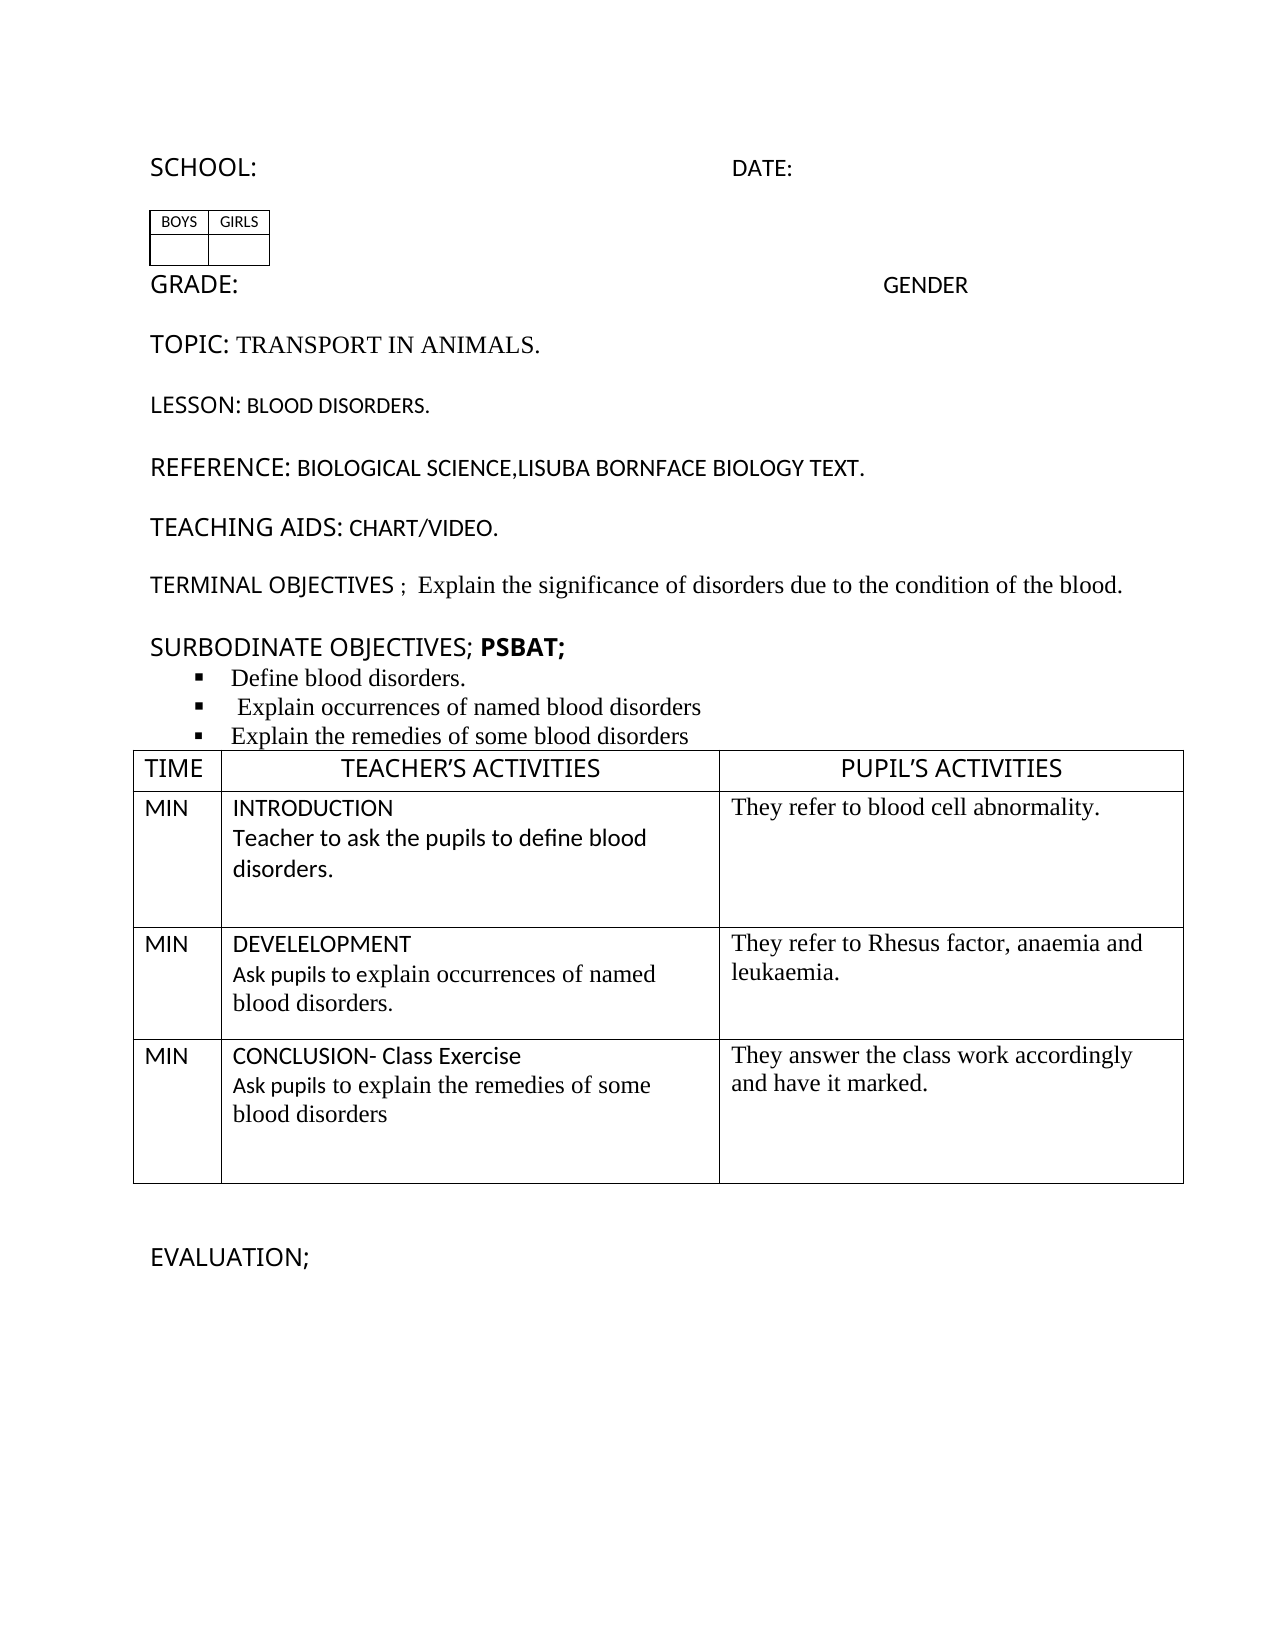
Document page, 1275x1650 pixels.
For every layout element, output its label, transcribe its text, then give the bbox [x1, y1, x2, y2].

text TEACHING AIDS: CHART/VIDEO. [150, 509, 1125, 543]
list Explain the remedies of some blood disorders [193, 721, 1125, 749]
table_cell INTRODUCTION Teacher to ask the pupils to define blood disorders. [222, 792, 719, 927]
table_cell [209, 235, 269, 265]
table_cell MIN [134, 792, 221, 927]
text GRADE: GENDER [150, 266, 1125, 300]
table_cell MIN [134, 1040, 221, 1183]
text REFERENCE: BIOLOGICAL SCIENCE,LISUBA BORNFACE BIOLOGY TEXT. [150, 449, 1125, 483]
list Define blood disorders. [193, 663, 1125, 692]
text LESSON: BLOOD DISORDERS. [150, 389, 1125, 420]
table_cell They refer to Rhesus factor, anaemia and leukaemia. [720, 928, 1183, 1039]
text TERMINAL OBJECTIVES ; Explain the significance of disorders due to the condition of the blood. [150, 569, 1125, 600]
table_cell MIN [134, 928, 221, 1039]
table_cell They answer the class work accordingly and have it marked. [720, 1040, 1183, 1183]
table_header BOYS [151, 211, 208, 234]
table_header TIME [134, 751, 221, 791]
text TOPIC: TRANSPORT IN ANIMALS. [150, 326, 1125, 360]
table_cell DEVELELOPMENT Ask pupils to explain occurrences of named blood disorders. [222, 928, 719, 1039]
table_cell CONCLUSION- Class Exercise Ask pupils to explain the remedies of some blood disorders [222, 1040, 719, 1183]
table_cell They refer to blood cell abnormality. [720, 792, 1183, 927]
table_header PUPIL’S ACTIVITIES [720, 751, 1183, 791]
table_cell [151, 235, 208, 265]
table_header TEACHER’S ACTIVITIES [222, 751, 719, 791]
list Explain occurrences of named blood disorders [193, 692, 1125, 721]
text SCHOOL: DATE: [150, 150, 1125, 184]
table_header GIRLS [209, 211, 269, 234]
text EVALUATION; [150, 1240, 1125, 1274]
text SURBODINATE OBJECTIVES; PSBAT; [150, 629, 1125, 663]
